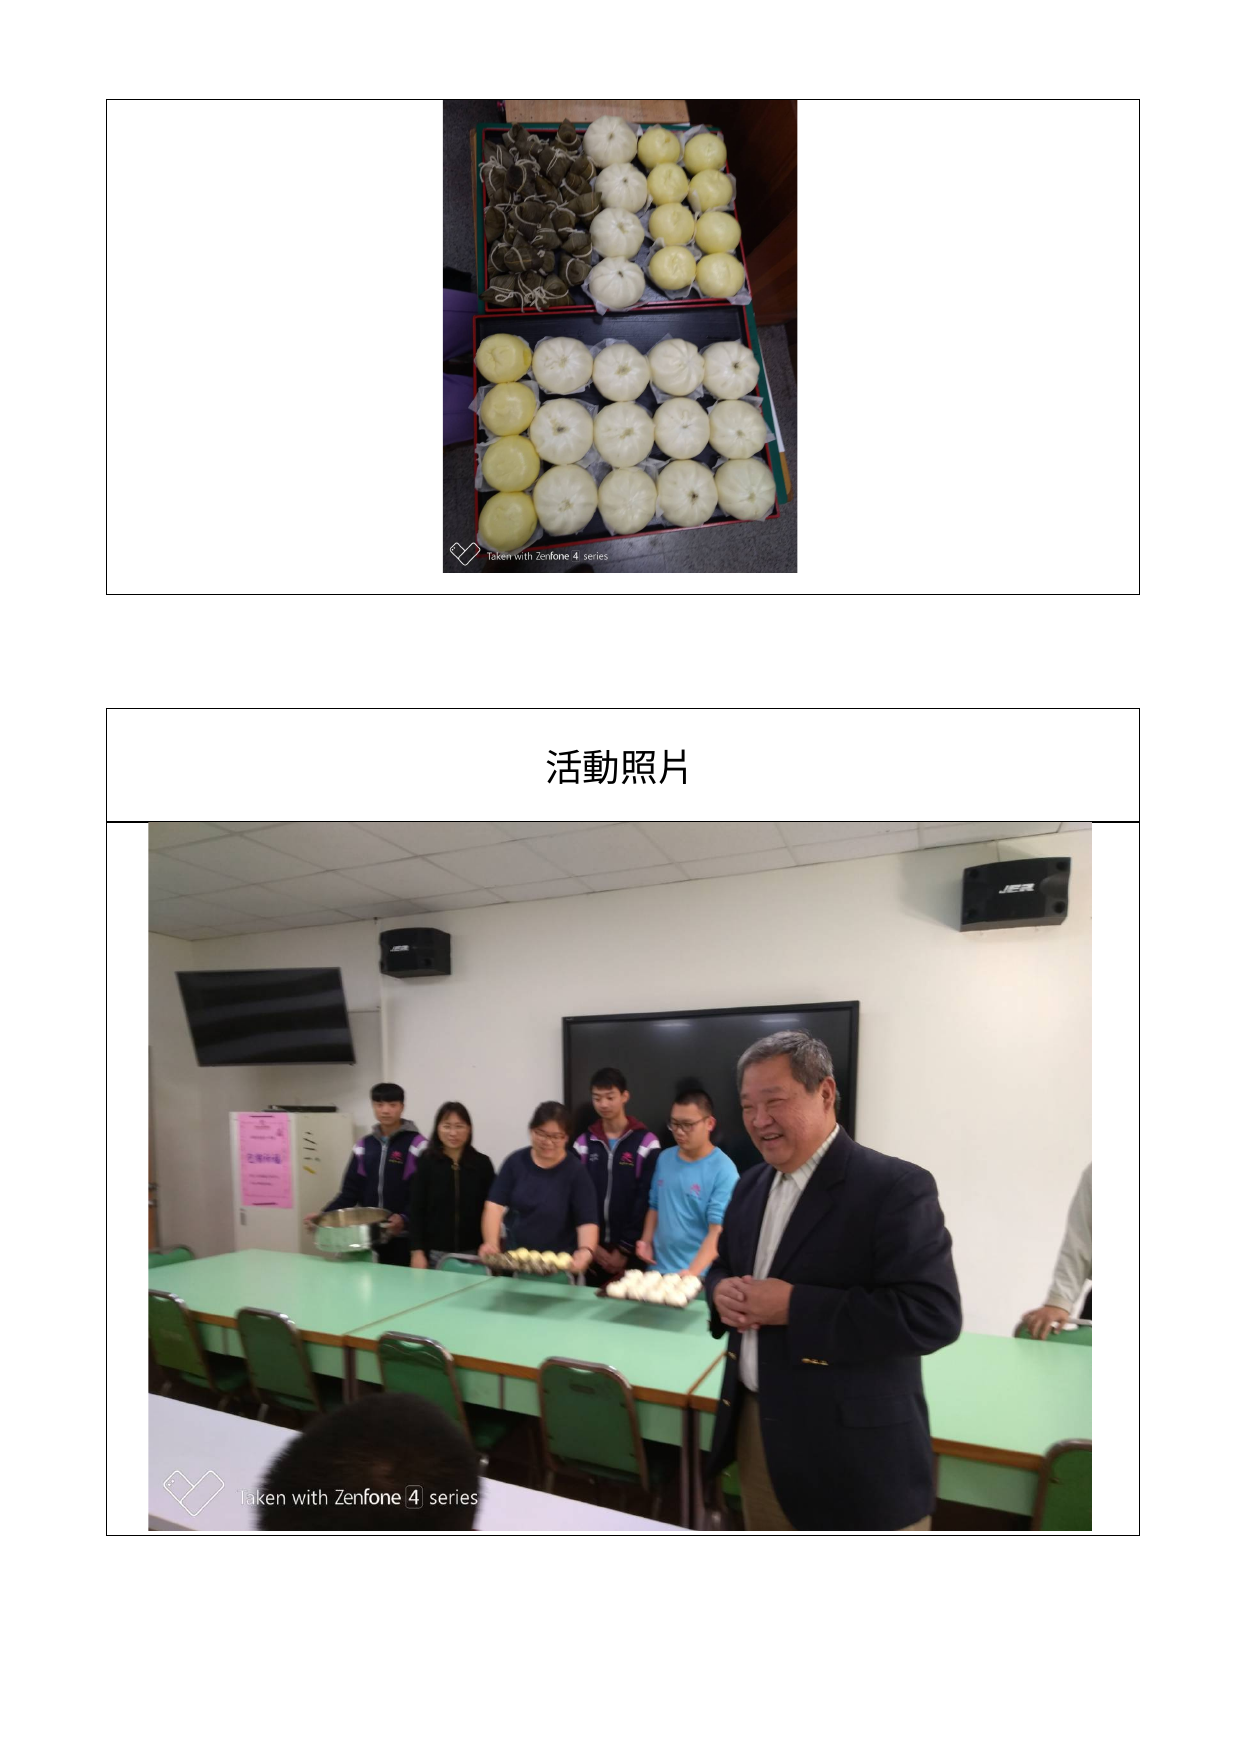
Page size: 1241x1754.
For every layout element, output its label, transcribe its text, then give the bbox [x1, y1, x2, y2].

picture [442, 100, 798, 573]
picture [148, 822, 1092, 1531]
table_cell [107, 100, 1139, 594]
table_header 活動照片 [107, 709, 1139, 821]
table_cell [107, 823, 1139, 1535]
